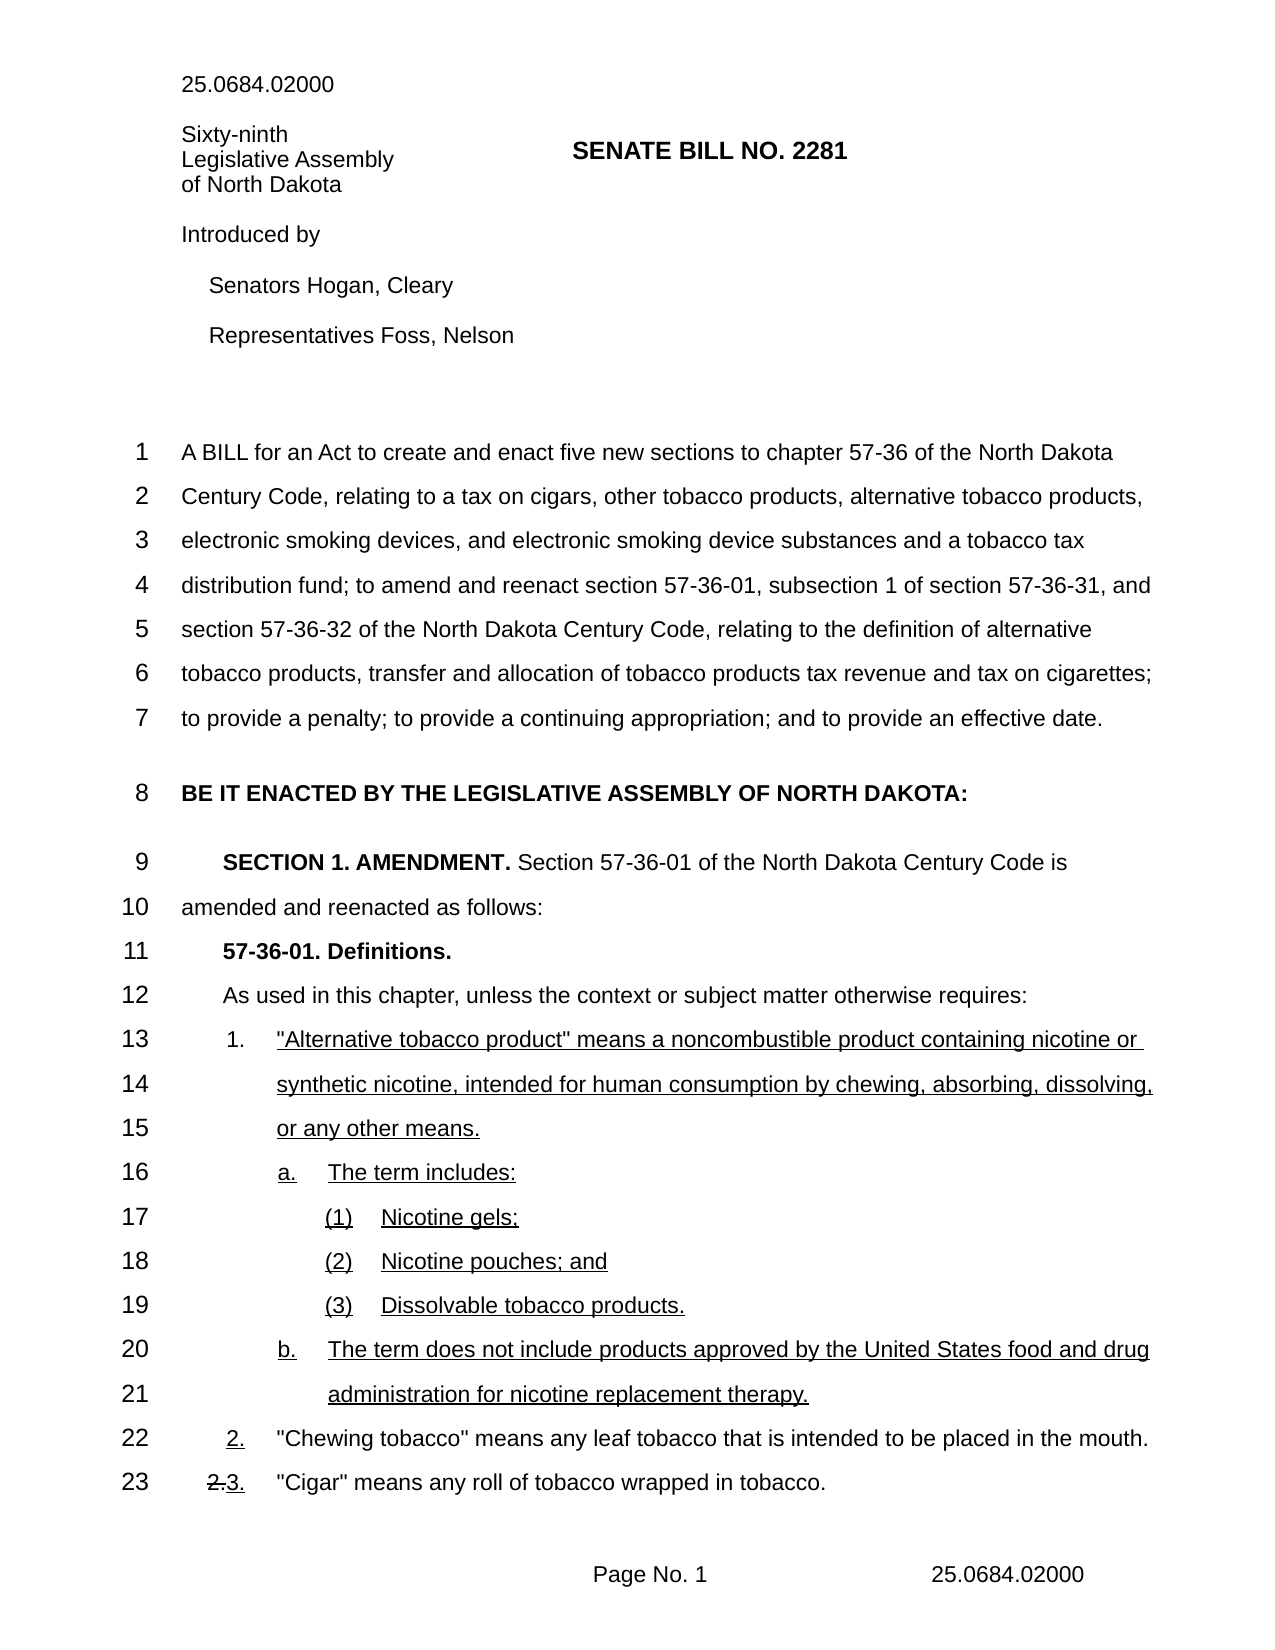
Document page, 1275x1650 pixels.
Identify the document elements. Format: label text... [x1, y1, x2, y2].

text As used in this chapter, unless the context or subject matter otherwise requires: [181, 968, 1154, 1012]
text SECTION 1. AMENDMENT. Section 57‑36‑01 of the North Dakota Century Code is amended and reenacted as follows: [181, 835, 1154, 924]
title BILL NO. [565, 136, 848, 165]
text Senators Hogan, Cleary [208, 275, 1154, 298]
title A BILL for an Act to create and enact five new sections to chapter 57‑36 of the North Dakota Century Code, relating to a tax on cigars, other tobacco products, alternative tobacco products, electronic smoking devices, and electronic smoking device substances and a tobacco tax distribution fund; to amend and reenact section 57‑36‑01, subsection 1 of section 57‑36‑31, and section 57‑36‑32 of the North Dakota Century Code, relating to the definition of alternative tobacco products, transfer and allocation of tobacco products tax revenue and tax on cigarettes; to provide a penalty; to provide a continuing appropriation; and to provide an effective date. [181, 425, 1154, 735]
text of North Dakota [181, 173, 1154, 198]
text . [181, 73, 1154, 133]
text Introduced by [181, 223, 1154, 248]
text Legislative Assembly [181, 148, 1154, 173]
text (3) Dissolvable tobacco products. [181, 1278, 1154, 1322]
text BE IT ENACTED BY THE LEGISLATIVE ASSEMBLY OF NORTH DAKOTA: [181, 766, 1154, 810]
subtitle 57‑36‑01. Definitions. [181, 924, 1154, 968]
text a. The term includes: [181, 1145, 1154, 1189]
text Representatives Foss, Nelson [208, 325, 1154, 348]
text b. The term does not include products approved by the United States food and drug administration for nicotine replacement therapy. [181, 1322, 1154, 1411]
text 2.3. "Cigar" means any roll of tobacco wrapped in tobacco. [181, 1455, 1154, 1499]
text (2) Nicotine pouches; and [181, 1234, 1154, 1278]
text (1) Nicotine gels; [181, 1189, 1154, 1234]
text 1. "Alternative tobacco product" means a noncombustible product containing nicotine or synthetic nicotine, intended for human consumption by chewing, absorbing, dissolving, or any other means. [181, 1012, 1154, 1145]
text 2. "Chewing tobacco" means any leaf tobacco that is intended to be placed in the mouth. [181, 1411, 1154, 1455]
